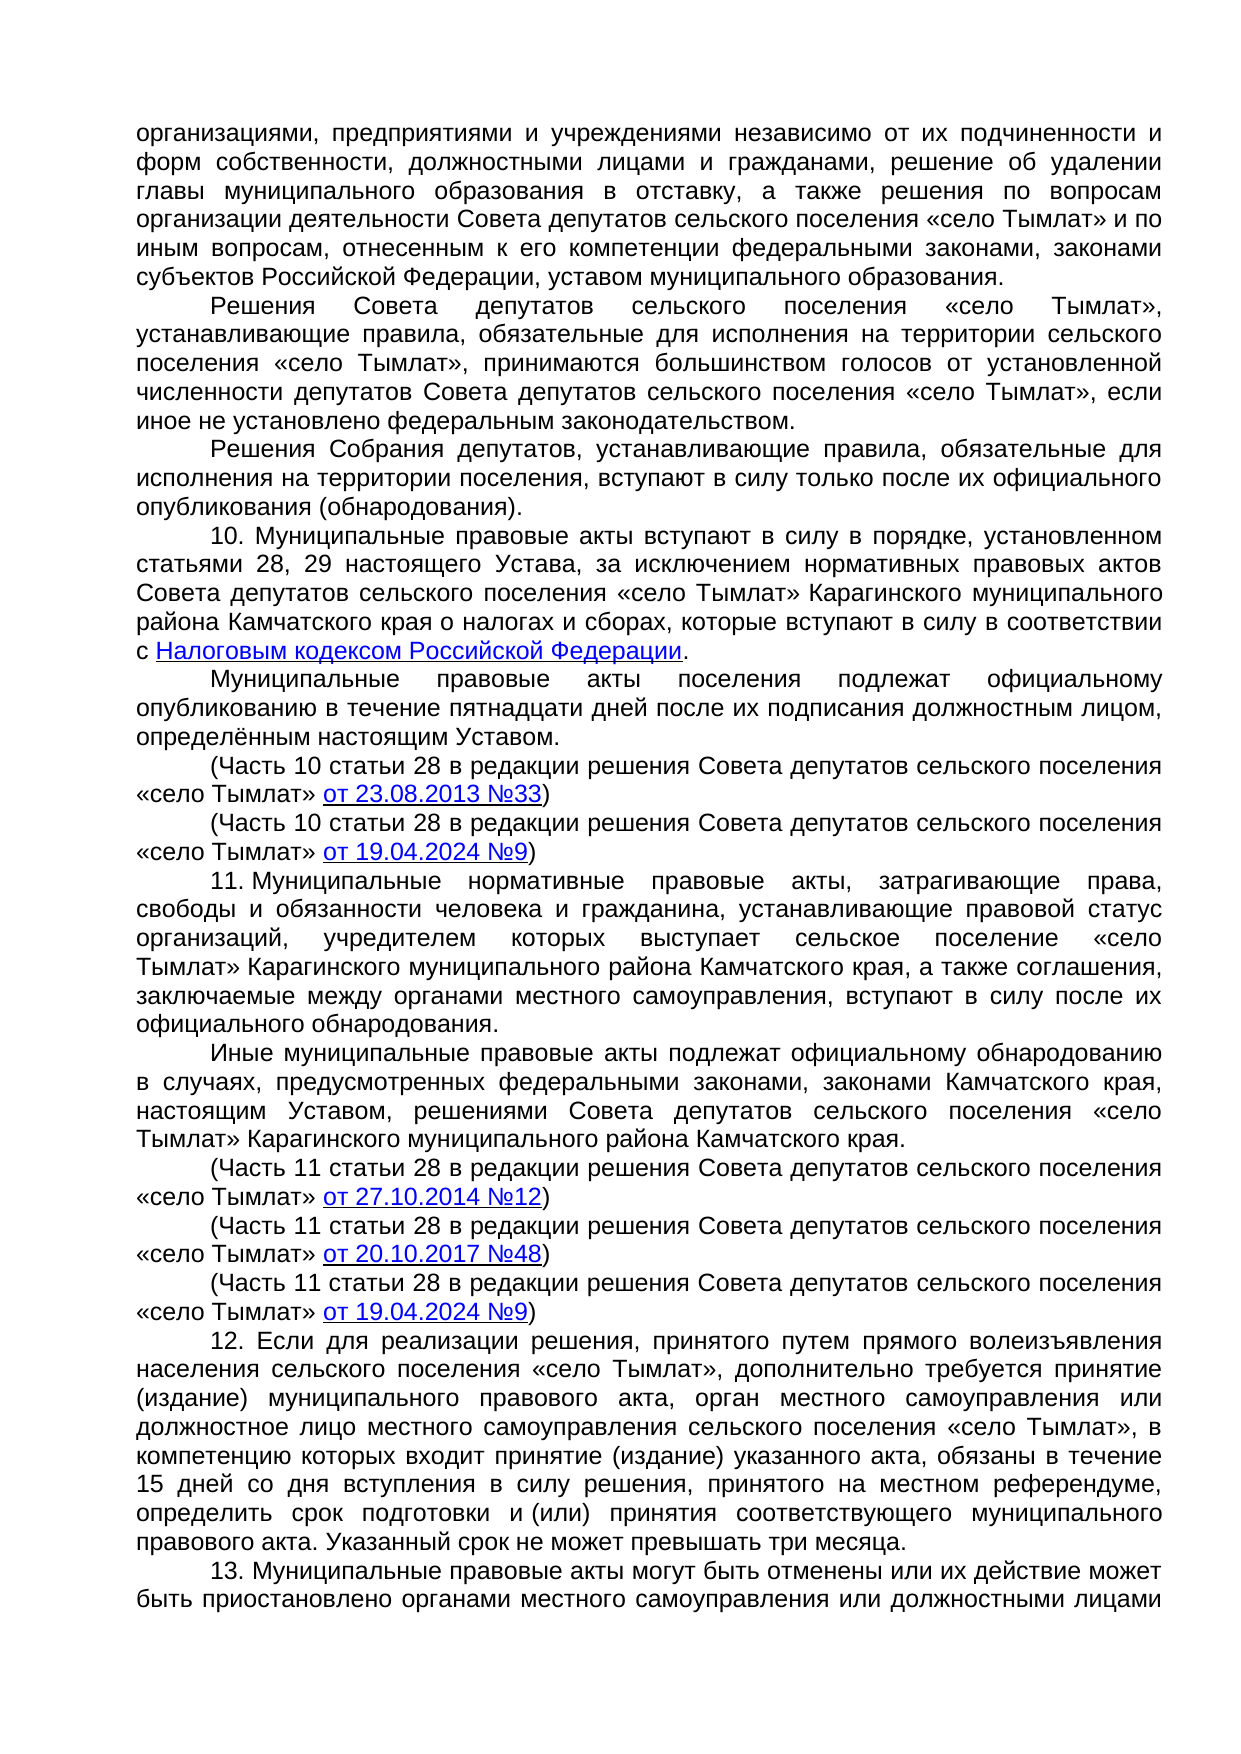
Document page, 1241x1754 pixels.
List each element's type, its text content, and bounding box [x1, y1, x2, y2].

text (Часть 10 статьи 28 в редакции решения Совета депутатов сельского поселения «село Тымлат» от 19.04.2024 №9) [136, 808, 1163, 866]
text 10. Муниципальные правовые акты вступают в силу в порядке, установленном статьями 28, 29 настоящего Устава, за исключением нормативных правовых актов Совета депутатов сельского поселения «село Тымлат» Карагинского муниципального района Камчатского края о налогах и сборах, которые вступают в силу в соответствии с Налоговым кодексом Российской Федерации. [136, 521, 1163, 664]
text 13. Муниципальные правовые акты могут быть отменены или их действие может быть приостановлено органами местного самоуправления или должностными лицами [136, 1556, 1163, 1613]
text Иные муниципальные правовые акты подлежат официальному обнародованию в случаях, предусмотренных федеральными законами, законами Камчатского края, настоящим Уставом, решениями Совета депутатов сельского поселения «село Тымлат» Карагинского муниципального района Камчатского края. [136, 1038, 1163, 1153]
text Решения Совета депутатов сельского поселения «село Тымлат», устанавливающие правила, обязательные для исполнения на территории сельского поселения «село Тымлат», принимаются большинством голосов от установленной численности депутатов Совета депутатов сельского поселения «село Тымлат», если иное не установлено федеральным законодательством. [136, 291, 1163, 434]
text (Часть 11 статьи 28 в редакции решения Совета депутатов сельского поселения «село Тымлат» от 20.10.2017 №48) [136, 1211, 1163, 1268]
text (Часть 11 статьи 28 в редакции решения Совета депутатов сельского поселения «село Тымлат» от 27.10.2014 №12) [136, 1153, 1163, 1211]
text 12. Если для реализации решения, принятого путем прямого волеизъявления населения сельского поселения «село Тымлат», дополнительно требуется принятие (издание) муниципального правового акта, орган местного самоуправления или должностное лицо местного самоуправления сельского поселения «село Тымлат», в компетенцию которых входит принятие (издание) указанного акта, обязаны в течение 15 дней со дня вступления в силу решения, принятого на местном референдуме, определить срок подготовки и (или) принятия соответствующего муниципального правового акта. Указанный срок не может превышать три месяца. [136, 1326, 1163, 1556]
text Решения Собрания депутатов, устанавливающие правила, обязательные для исполнения на территории поселения, вступают в силу только после их официального опубликования (обнародования). [136, 434, 1163, 521]
text (Часть 10 статьи 28 в редакции решения Совета депутатов сельского поселения «село Тымлат» от 23.08.2013 №33) [136, 751, 1163, 808]
text организациями, предприятиями и учреждениями независимо от их подчиненности и форм собственности, должностными лицами и гражданами, решение об удалении главы муниципального образования в отставку, а также решения по вопросам организации деятельности Совета депутатов сельского поселения «село Тымлат» и по иным вопросам, отнесенным к его компетенции федеральными законами, законами субъектов Российской Федерации, уставом муниципального образования. [136, 118, 1163, 291]
text (Часть 11 статьи 28 в редакции решения Совета депутатов сельского поселения «село Тымлат» от 19.04.2024 №9) [136, 1268, 1163, 1326]
text Муниципальные правовые акты поселения подлежат официальному опубликованию в течение пятнадцати дней после их подписания должностным лицом, определённым настоящим Уставом. [136, 664, 1163, 751]
text 11. Муниципальные нормативные правовые акты, затрагивающие права, свободы и обязанности человека и гражданина, устанавливающие правовой статус организаций, учредителем которых выступает сельское поселение «село Тымлат» Карагинского муниципального района Камчатского края, а также соглашения, заключаемые между органами местного самоуправления, вступают в силу после их официального обнародования. [136, 866, 1163, 1038]
